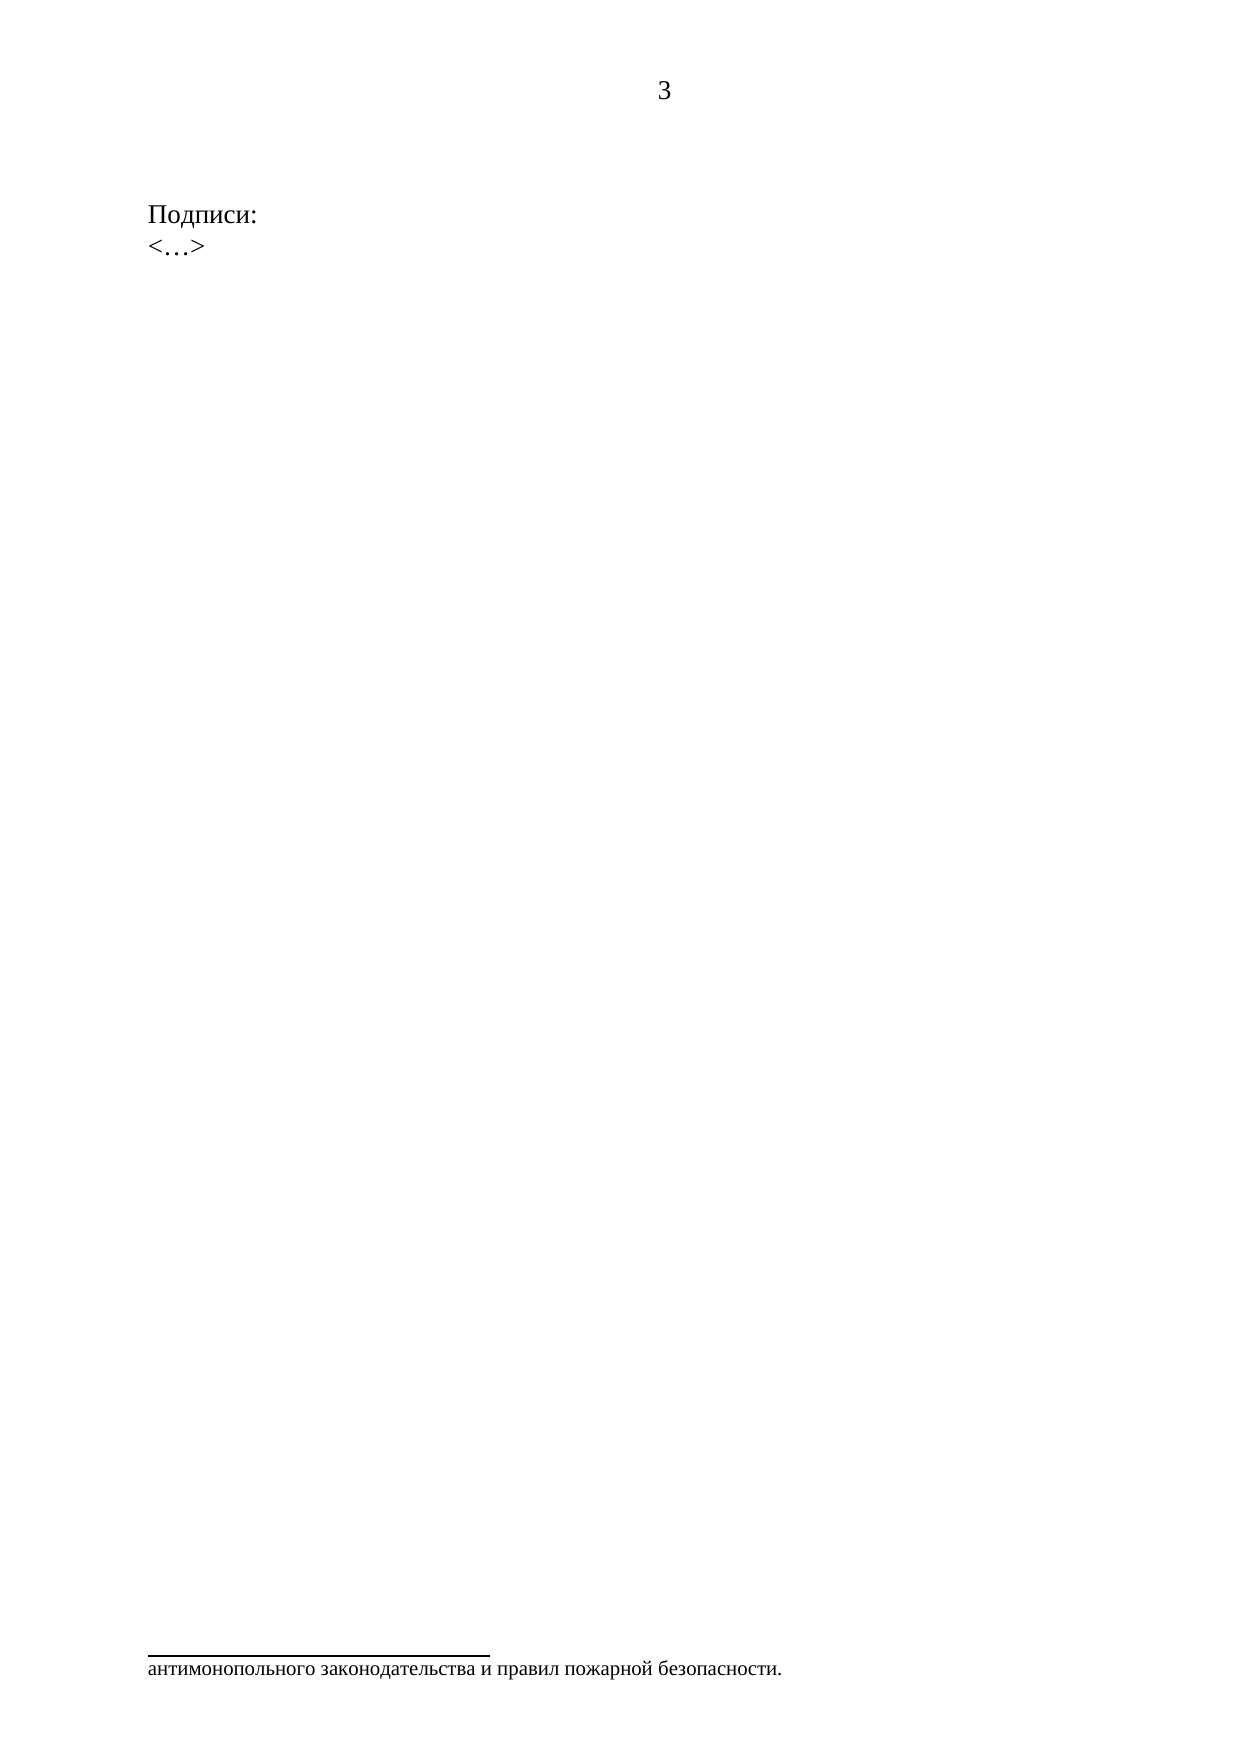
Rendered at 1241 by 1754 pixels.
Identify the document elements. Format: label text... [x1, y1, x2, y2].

text Подписи: [148, 198, 1181, 229]
text <…> [148, 229, 1181, 261]
text антимонопольного законодательства и правил пожарной безопасности. [148, 1656, 1181, 1680]
